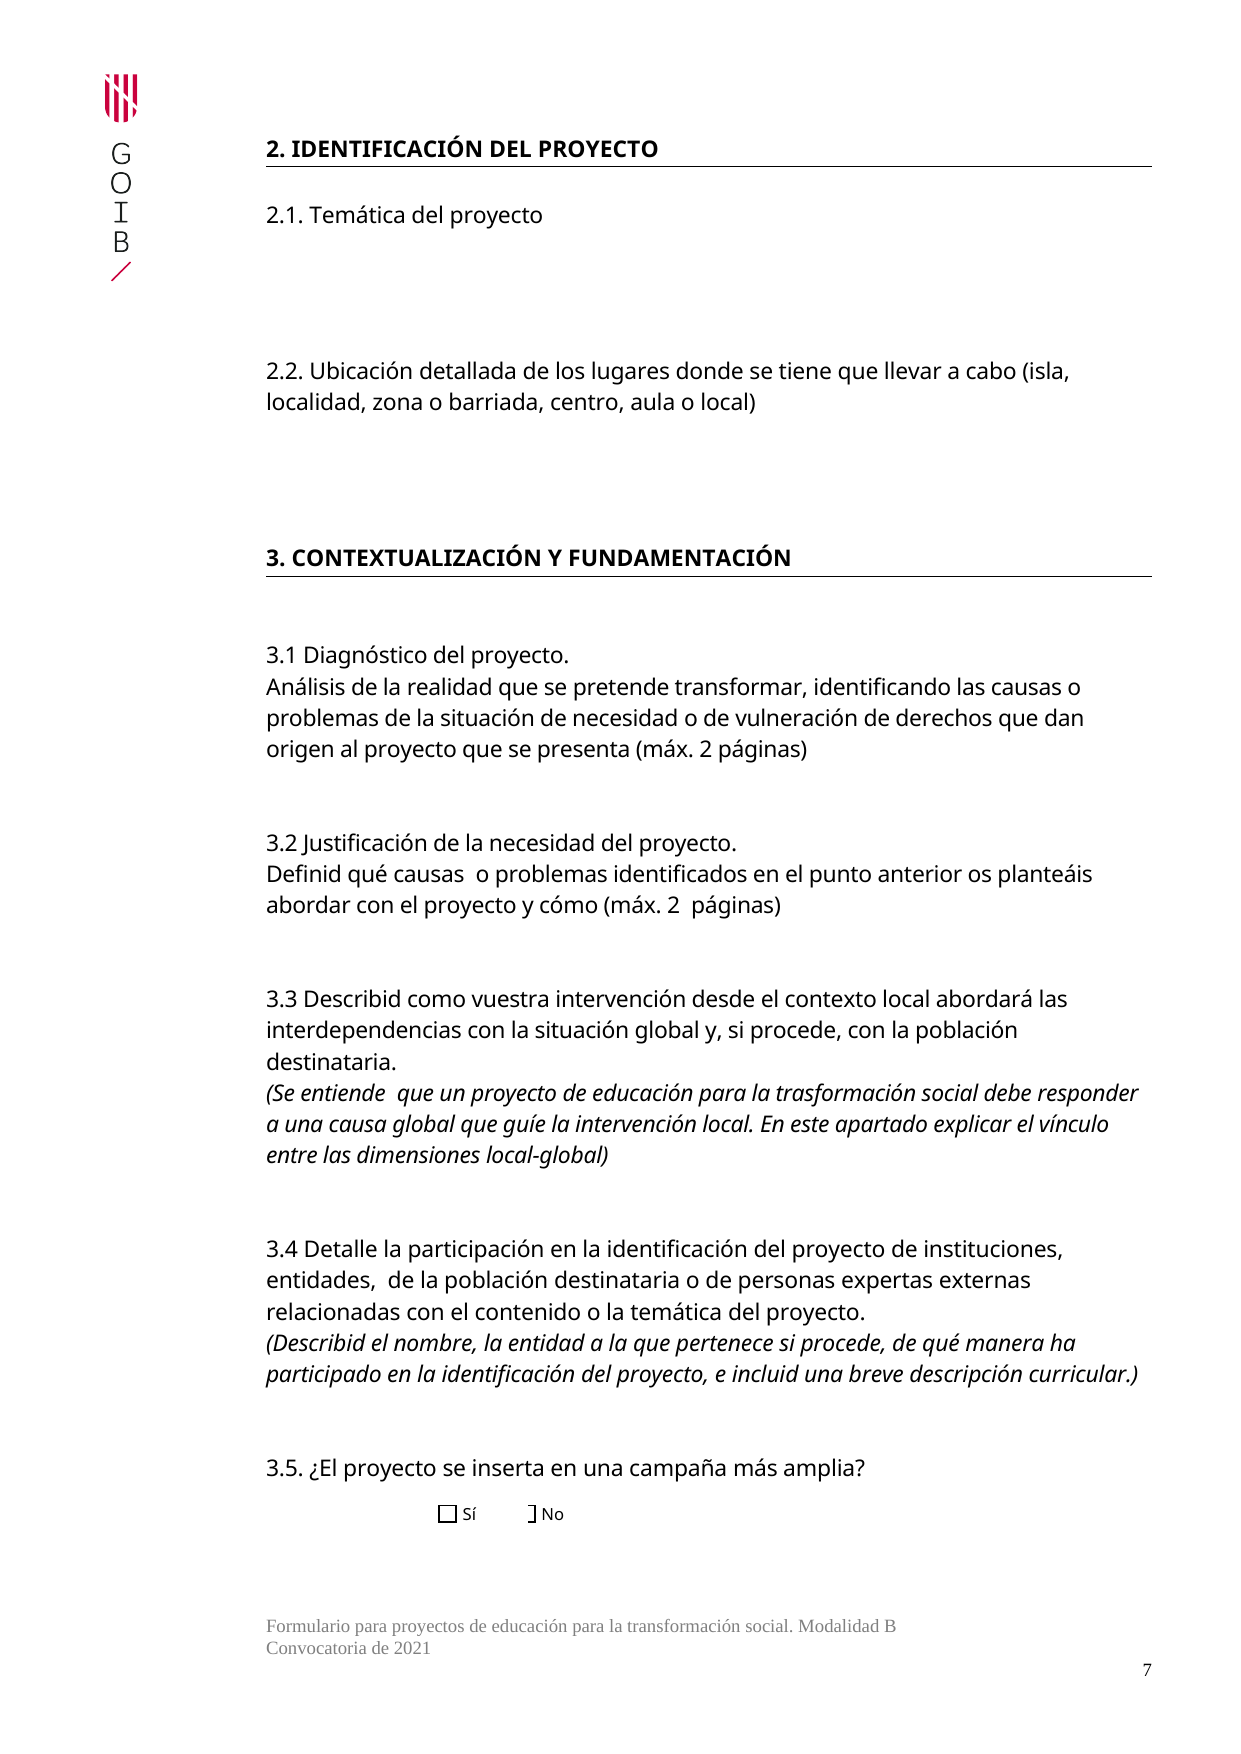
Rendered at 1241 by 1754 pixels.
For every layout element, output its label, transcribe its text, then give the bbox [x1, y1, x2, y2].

text (Se entiende que un proyecto de educación para la trasformación social debe responder a una causa global que guíe la intervención local. En este apartado explicar el vínculo entre las dimensiones local-global) [266, 1077, 1152, 1170]
text (Describid el nombre, la entidad a la que pertenece si procede, de qué manera ha participado en la identificación del proyecto, e incluid una breve descripción curricular.) [266, 1327, 1152, 1389]
text 3.4 Detalle la participación en la identificación del proyecto de instituciones, entidades, de la población destinataria o de personas expertas externas relacionadas con el contenido o la temática del proyecto. [266, 1233, 1152, 1327]
text 3. CONTEXTUALIZACIÓN Y FUNDAMENTACIÓN [266, 542, 1152, 576]
text 3.2 Justificación de la necesidad del proyecto. [266, 827, 1152, 858]
picture [76, 51, 166, 312]
text 2. IDENTIFICACIÓN DEL PROYECTO [266, 133, 1152, 166]
text 2.1. Temática del proyecto [266, 198, 1152, 230]
text 3.1 Diagnóstico del proyecto. [266, 639, 1152, 670]
text 3.5. ¿El proyecto se inserta en una campaña más amplia? [266, 1452, 1152, 1483]
text Definid qué causas o problemas identificados en el punto anterior os planteáis abordar con el proyecto y cómo (máx. 2 páginas) [266, 858, 1152, 920]
text Análisis de la realidad que se pretende transformar, identificando las causas o problemas de la situación de necesidad o de vulneración de derechos que dan origen al proyecto que se presenta (máx. 2 páginas) [266, 670, 1152, 764]
text 3.3 Describid como vuestra intervención desde el contexto local abordará las interdependencias con la situación global y, si procede, con la población destinataria. [266, 983, 1152, 1077]
text 2.2. Ubicación detallada de los lugares donde se tiene que llevar a cabo (isla, localidad, zona o barriada, centro, aula o local) [266, 355, 1152, 417]
